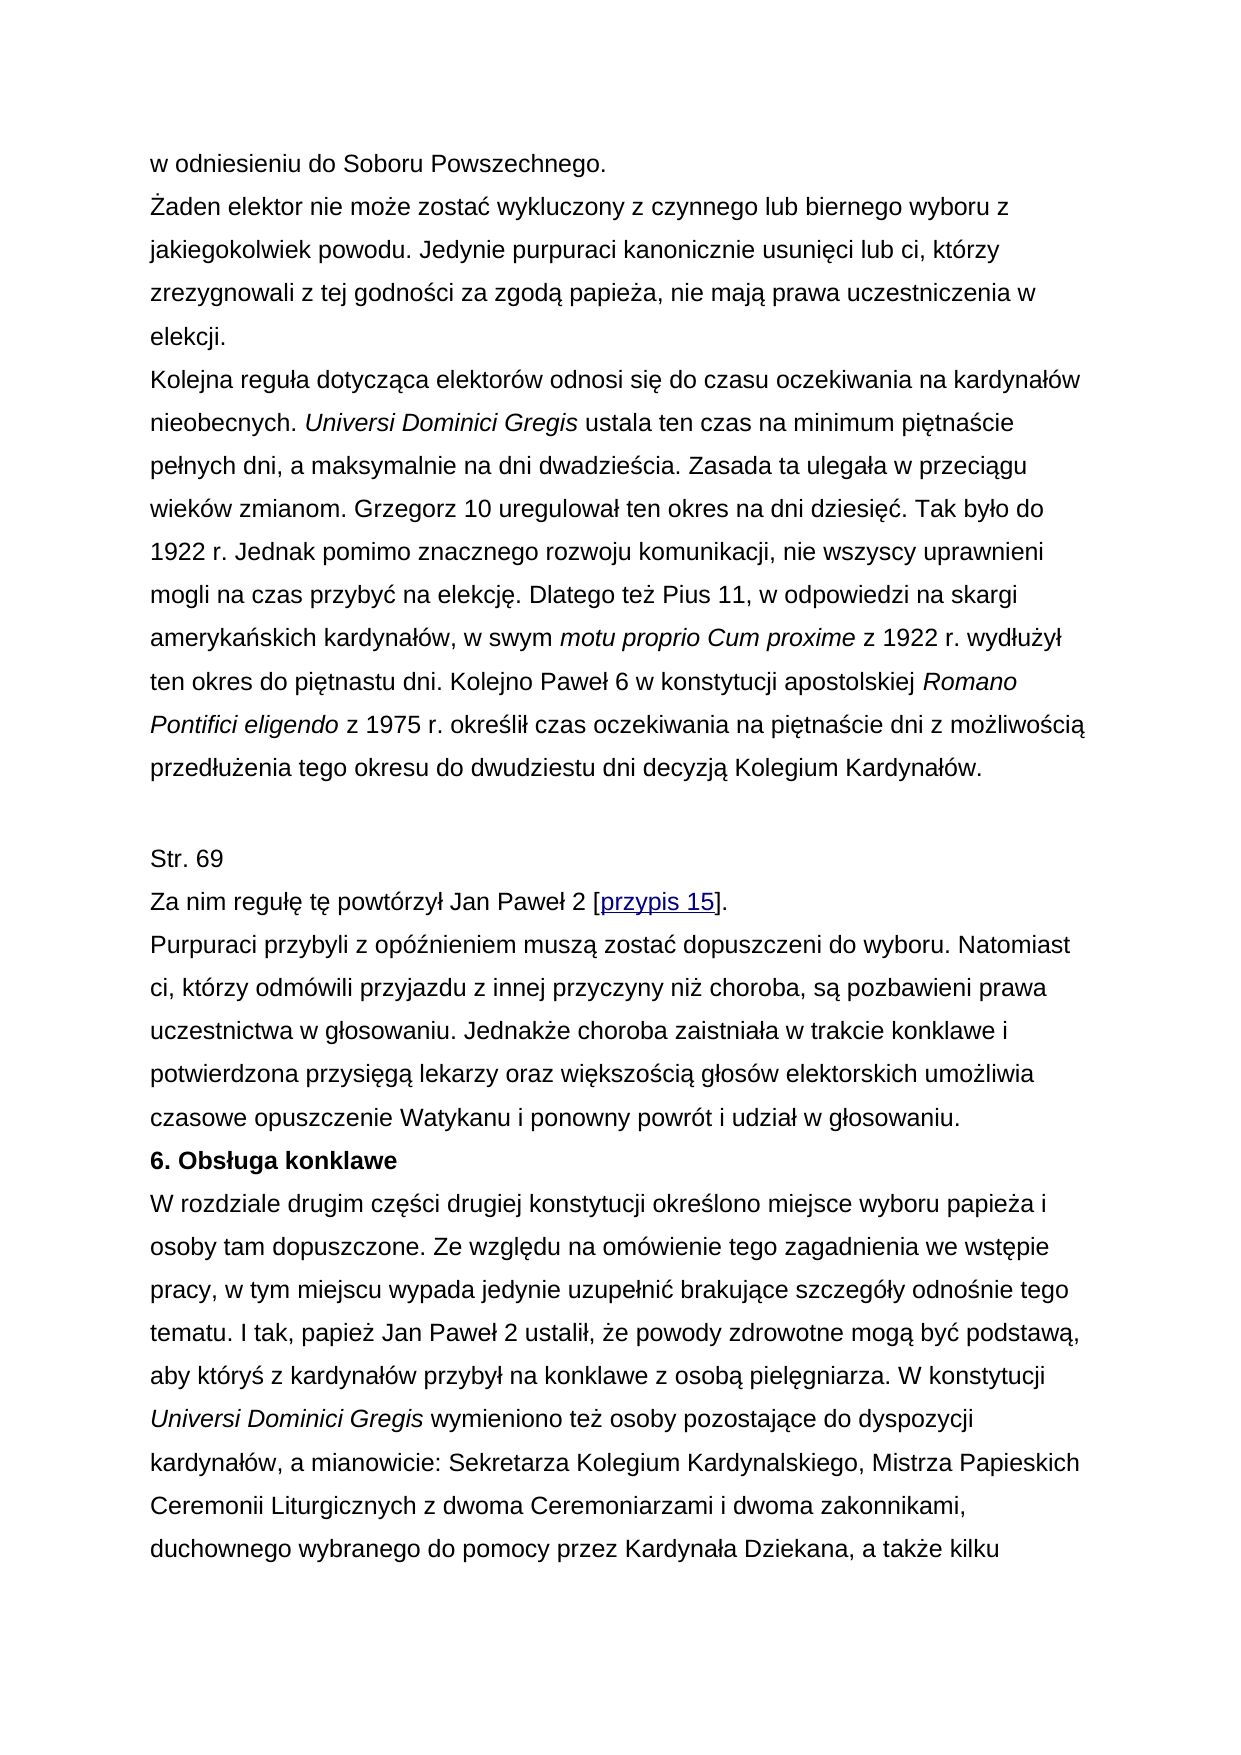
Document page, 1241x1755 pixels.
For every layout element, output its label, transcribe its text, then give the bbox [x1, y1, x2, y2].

text Purpuraci przybyli z opóźnieniem muszą zostać dopuszczeni do wyboru. Natomiast ci, którzy odmówili przyjazdu z innej przyczyny niż choroba, są pozbawieni prawa uczestnictwa w głosowaniu. Jednakże choroba zaistniała w trakcie konklawe i potwierdzona przysięgą lekarzy oraz większością głosów elektorskich umożliwia czasowe opuszczenie Watykanu i ponowny powrót i udział w głosowaniu. [150, 930, 1091, 1131]
text w odniesieniu do Soboru Powszechnego. [150, 149, 1091, 178]
text W rozdziale drugim części drugiej konstytucji określono miejsce wyboru papieża i osoby tam dopuszczone. Ze względu na omówienie tego zagadnienia we wstępie pracy, w tym miejscu wypada jedynie uzupełnić brakujące szczegóły odnośnie tego tematu. I tak, papież Jan Paweł 2 ustalił, że powody zdrowotne mogą być podstawą, aby któryś z kardynałów przybył na konklawe z osobą pielęgniarza. W konstytucji Universi Dominici Gregis wymieniono też osoby pozostające do dyspozycji kardynałów, a mianowicie: Sekretarza Kolegium Kardynalskiego, Mistrza Papieskich Ceremonii Liturgicznych z dwoma Ceremoniarzami i dwoma zakonnikami, duchownego wybranego do pomocy przez Kardynała Dziekana, a także kilku [150, 1189, 1091, 1562]
text Str. 69 [150, 844, 1091, 872]
text Za nim regułę tę powtórzył Jan Paweł 2 [przypis 15]. [150, 887, 1091, 916]
text Żaden elektor nie może zostać wykluczony z czynnego lub biernego wyboru z jakiegokolwiek powodu. Jedynie purpuraci kanonicznie usunięci lub ci, którzy zrezygnowali z tej godności za zgodą papieża, nie mają prawa uczestniczenia w elekcji. [150, 192, 1091, 350]
text Kolejna reguła dotycząca elektorów odnosi się do czasu oczekiwania na kardynałów nieobecnych. Universi Dominici Gregis ustala ten czas na minimum piętnaście pełnych dni, a maksymalnie na dni dwadzieścia. Zasada ta ulegała w przeciągu wieków zmianom. Grzegorz 10 uregulował ten okres na dni dziesięć. Tak było do 1922 r. Jednak pomimo znacznego rozwoju komunikacji, nie wszyscy uprawnieni mogli na czas przybyć na elekcję. Dlatego też Pius 11, w odpowiedzi na skargi amerykańskich kardynałów, w swym motu proprio Cum proxime z 1922 r. wydłużył ten okres do piętnastu dni. Kolejno Paweł 6 w konstytucji apostolskiej Romano Pontifici eligendo z 1975 r. określił czas oczekiwania na piętnaście dni z możliwością przedłużenia tego okresu do dwudziestu dni decyzją Kolegium Kardynałów. [150, 364, 1091, 781]
subtitle 6. Obsługa konklawe [150, 1146, 1091, 1174]
